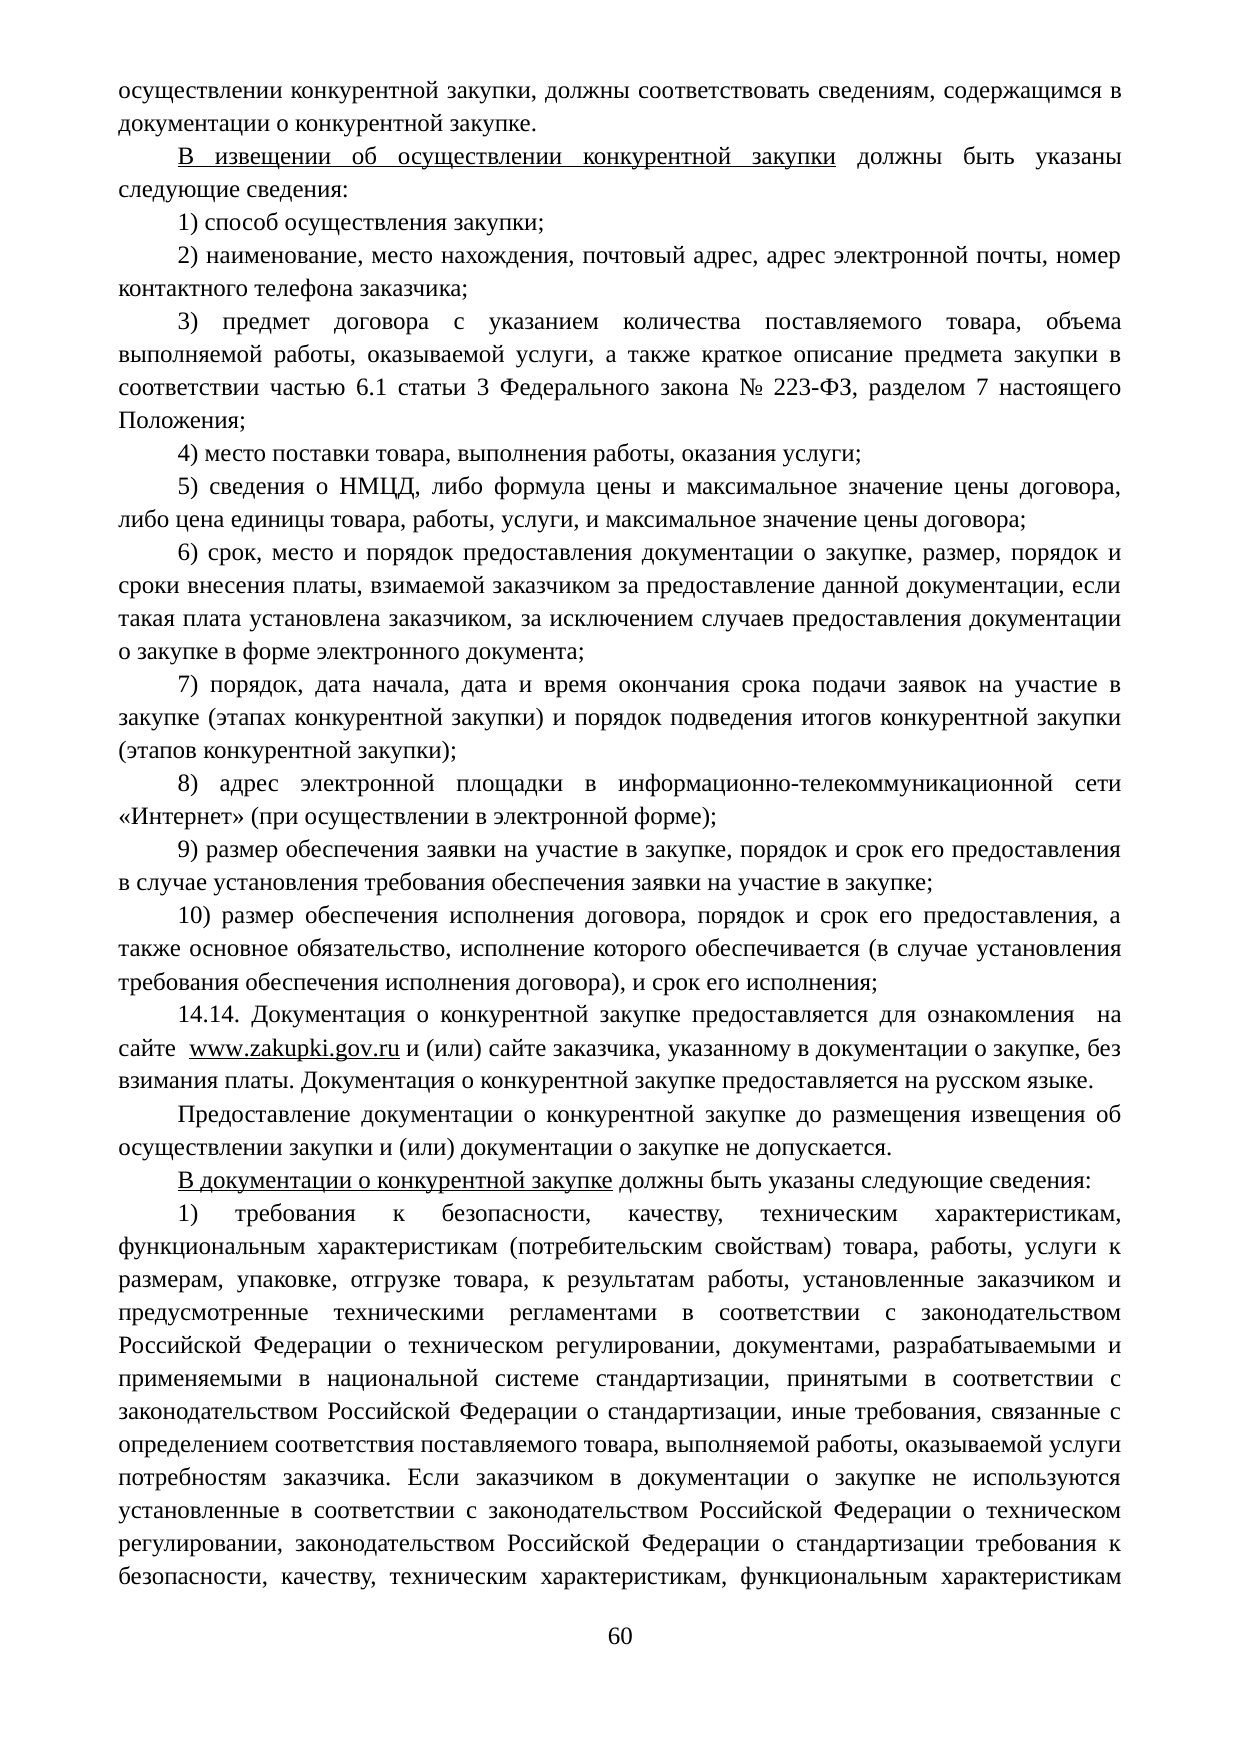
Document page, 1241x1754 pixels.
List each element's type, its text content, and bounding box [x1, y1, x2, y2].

text 8) адрес электронной площадки в информационно-телекоммуникационной сети «Интернет» (при осуществлении в электронной форме); [118, 768, 1122, 830]
text 7) порядок, дата начала, дата и время окончания срока подачи заявок на участие в закупке (этапах конкурентной закупки) и порядок подведения итогов конкурентной закупки (этапов конкурентной закупки); [118, 669, 1122, 764]
text 2) наименование, место нахождения, почтовый адрес, адрес электронной почты, номер контактного телефона заказчика; [118, 240, 1122, 302]
text 1) способ осуществления закупки; [118, 207, 1122, 236]
text 3) предмет договора с указанием количества поставляемого товара, объема выполняемой работы, оказываемой услуги, а также краткое описание предмета закупки в соответствии частью 6.1 статьи 3 Федерального закона № 223-ФЗ, разделом 7 настоящего Положения; [118, 306, 1122, 434]
text осуществлении конкурентной закупки, должны соответствовать сведениям, содержащимся в документации о конкурентной закупке. [118, 75, 1122, 137]
text 14.14. Документация о конкурентной закупке предоставляется для ознакомления на сайте www.zakupki.gov.ru и (или) сайте заказчика, указанному в документации о закупке, без взимания платы. Документация о конкурентной закупке предоставляется на русском языке. [118, 999, 1122, 1094]
text 5) сведения о НМЦД, либо формула цены и максимальное значение цены договора, либо цена единицы товара, работы, услуги, и максимальное значение цены договора; [118, 471, 1122, 533]
text В извещении об осуществлении конкурентной закупки должны быть указаны следующие сведения: [118, 141, 1122, 203]
text В документации о конкурентной закупке должны быть указаны следующие сведения: [118, 1165, 1122, 1193]
text 1) требования к безопасности, качеству, техническим характеристикам, функциональным характеристикам (потребительским свойствам) товара, работы, услуги к размерам, упаковке, отгрузке товара, к результатам работы, установленные заказчиком и предусмотренные техническими регламентами в соответствии с законодательством Российской Федерации о техническом регулировании, документами, разрабатываемыми и применяемыми в национальной системе стандартизации, принятыми в соответствии с законодательством Российской Федерации о стандартизации, иные требования, связанные с определением соответствия поставляемого товара, выполняемой работы, оказываемой услуги потребностям заказчика. Если заказчиком в документации о закупке не используются установленные в соответствии с законодательством Российской Федерации о техническом регулировании, законодательством Российской Федерации о стандартизации требования к безопасности, качеству, техническим характеристикам, функциональным характеристикам [118, 1198, 1122, 1590]
text Предоставление документации о конкурентной закупке до размещения извещения об осуществлении закупки и (или) документации о закупке не допускается. [118, 1099, 1122, 1160]
text 4) место поставки товара, выполнения работы, оказания услуги; [118, 438, 1122, 467]
text 9) размер обеспечения заявки на участие в закупке, порядок и срок его предоставления в случае установления требования обеспечения заявки на участие в закупке; [118, 834, 1122, 896]
text 10) размер обеспечения исполнения договора, порядок и срок его предоставления, а также основное обязательство, исполнение которого обеспечивается (в случае установления требования обеспечения исполнения договора), и срок его исполнения; [118, 901, 1122, 995]
text 6) срок, место и порядок предоставления документации о закупке, размер, порядок и сроки внесения платы, взимаемой заказчиком за предоставление данной документации, если такая плата установлена заказчиком, за исключением случаев предоставления документации о закупке в форме электронного документа; [118, 537, 1122, 665]
